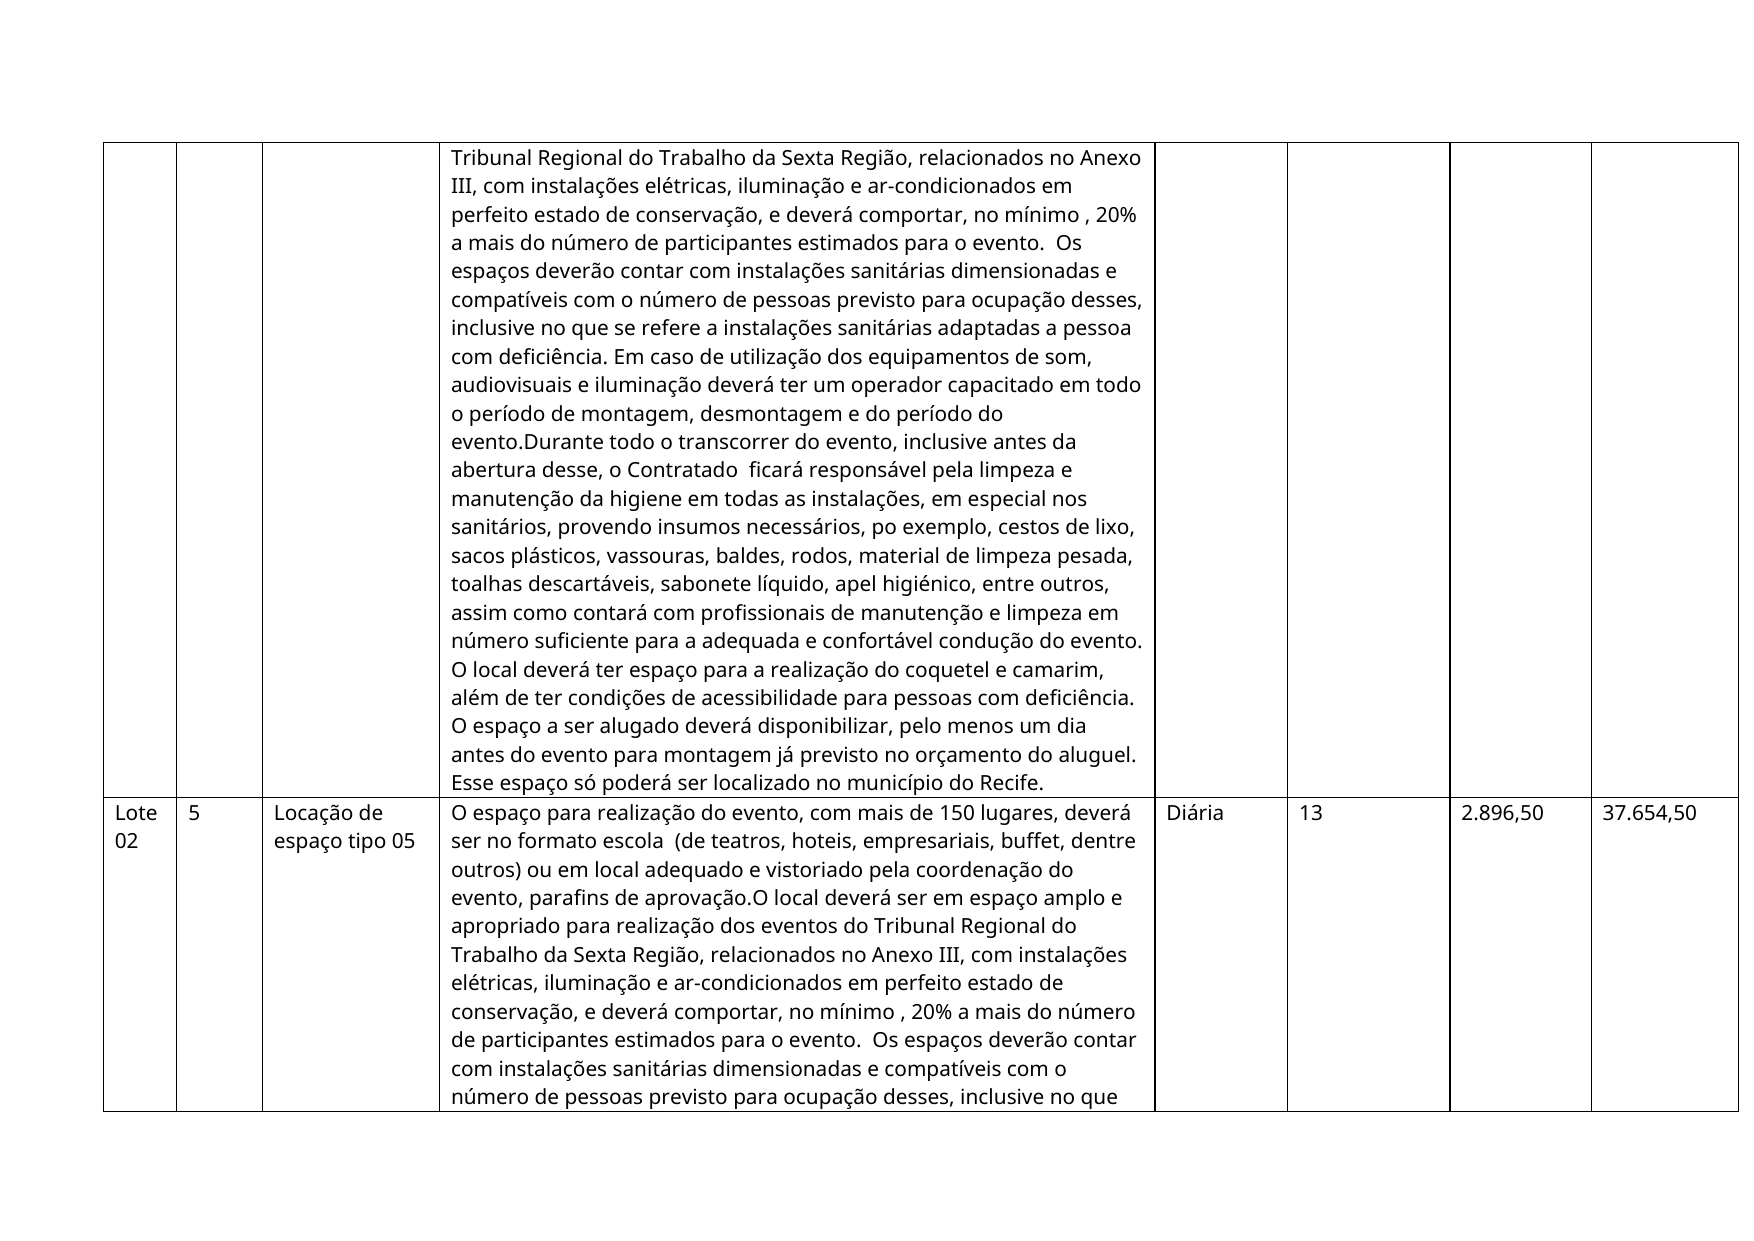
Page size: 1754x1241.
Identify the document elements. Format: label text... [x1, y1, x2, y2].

table_cell [1288, 143, 1449, 797]
table_cell Locação de espaço tipo 05 [263, 798, 439, 1111]
table_cell Lote 02 [104, 798, 176, 1111]
table_cell [263, 143, 439, 797]
table_cell [1156, 143, 1287, 797]
table_cell 13 [1288, 798, 1449, 1111]
table_cell [1592, 143, 1738, 797]
table_cell 2.896,50 [1451, 798, 1591, 1111]
table_cell [104, 143, 176, 797]
table_cell [1451, 143, 1591, 797]
table_cell 5 [177, 798, 262, 1111]
table_cell [177, 143, 262, 797]
table_cell Diária [1156, 798, 1287, 1111]
table_cell O espaço para realização do evento, com mais de 150 lugares, deverá ser no formato escola (de teatros, hoteis, empresariais, buffet, dentre outros) ou em local adequado e vistoriado pela coordenação do evento, parafins de aprovação.O local deverá ser em espaço amplo e apropriado para realização dos eventos do Tribunal Regional do Trabalho da Sexta Região, relacionados no Anexo III, com instalações elétricas, iluminação e ar-condicionados em perfeito estado de conservação, e deverá comportar, no mínimo , 20% a mais do número de participantes estimados para o evento. Os espaços deverão contar com instalações sanitárias dimensionadas e compatíveis com o número de pessoas previsto para ocupação desses, inclusive no que [440, 798, 1154, 1111]
table_cell 37.654,50 [1592, 798, 1738, 1111]
table_cell Tribunal Regional do Trabalho da Sexta Região, relacionados no Anexo III, com instalações elétricas, iluminação e ar-condicionados em perfeito estado de conservação, e deverá comportar, no mínimo , 20% a mais do número de participantes estimados para o evento. Os espaços deverão contar com instalações sanitárias dimensionadas e compatíveis com o número de pessoas previsto para ocupação desses, inclusive no que se refere a instalações sanitárias adaptadas a pessoa com deficiência. Em caso de utilização dos equipamentos de som, audiovisuais e iluminação deverá ter um operador capacitado em todo o período de montagem, desmontagem e do período do evento.Durante todo o transcorrer do evento, inclusive antes da abertura desse, o Contratado ficará responsável pela limpeza e manutenção da higiene em todas as instalações, em especial nos sanitários, provendo insumos necessários, po exemplo, cestos de lixo, sacos plásticos, vassouras, baldes, rodos, material de limpeza pesada, toalhas descartáveis, sabonete líquido, apel higiénico, entre outros, assim como contará com profissionais de manutenção e limpeza em número suficiente para a adequada e confortável condução do evento. O local deverá ter espaço para a realização do coquetel e camarim, além de ter condições de acessibilidade para pessoas com deficiência. O espaço a ser alugado deverá disponibilizar, pelo menos um dia antes do evento para montagem já previsto no orçamento do aluguel. Esse espaço só poderá ser localizado no município do Recife. [440, 143, 1154, 797]
